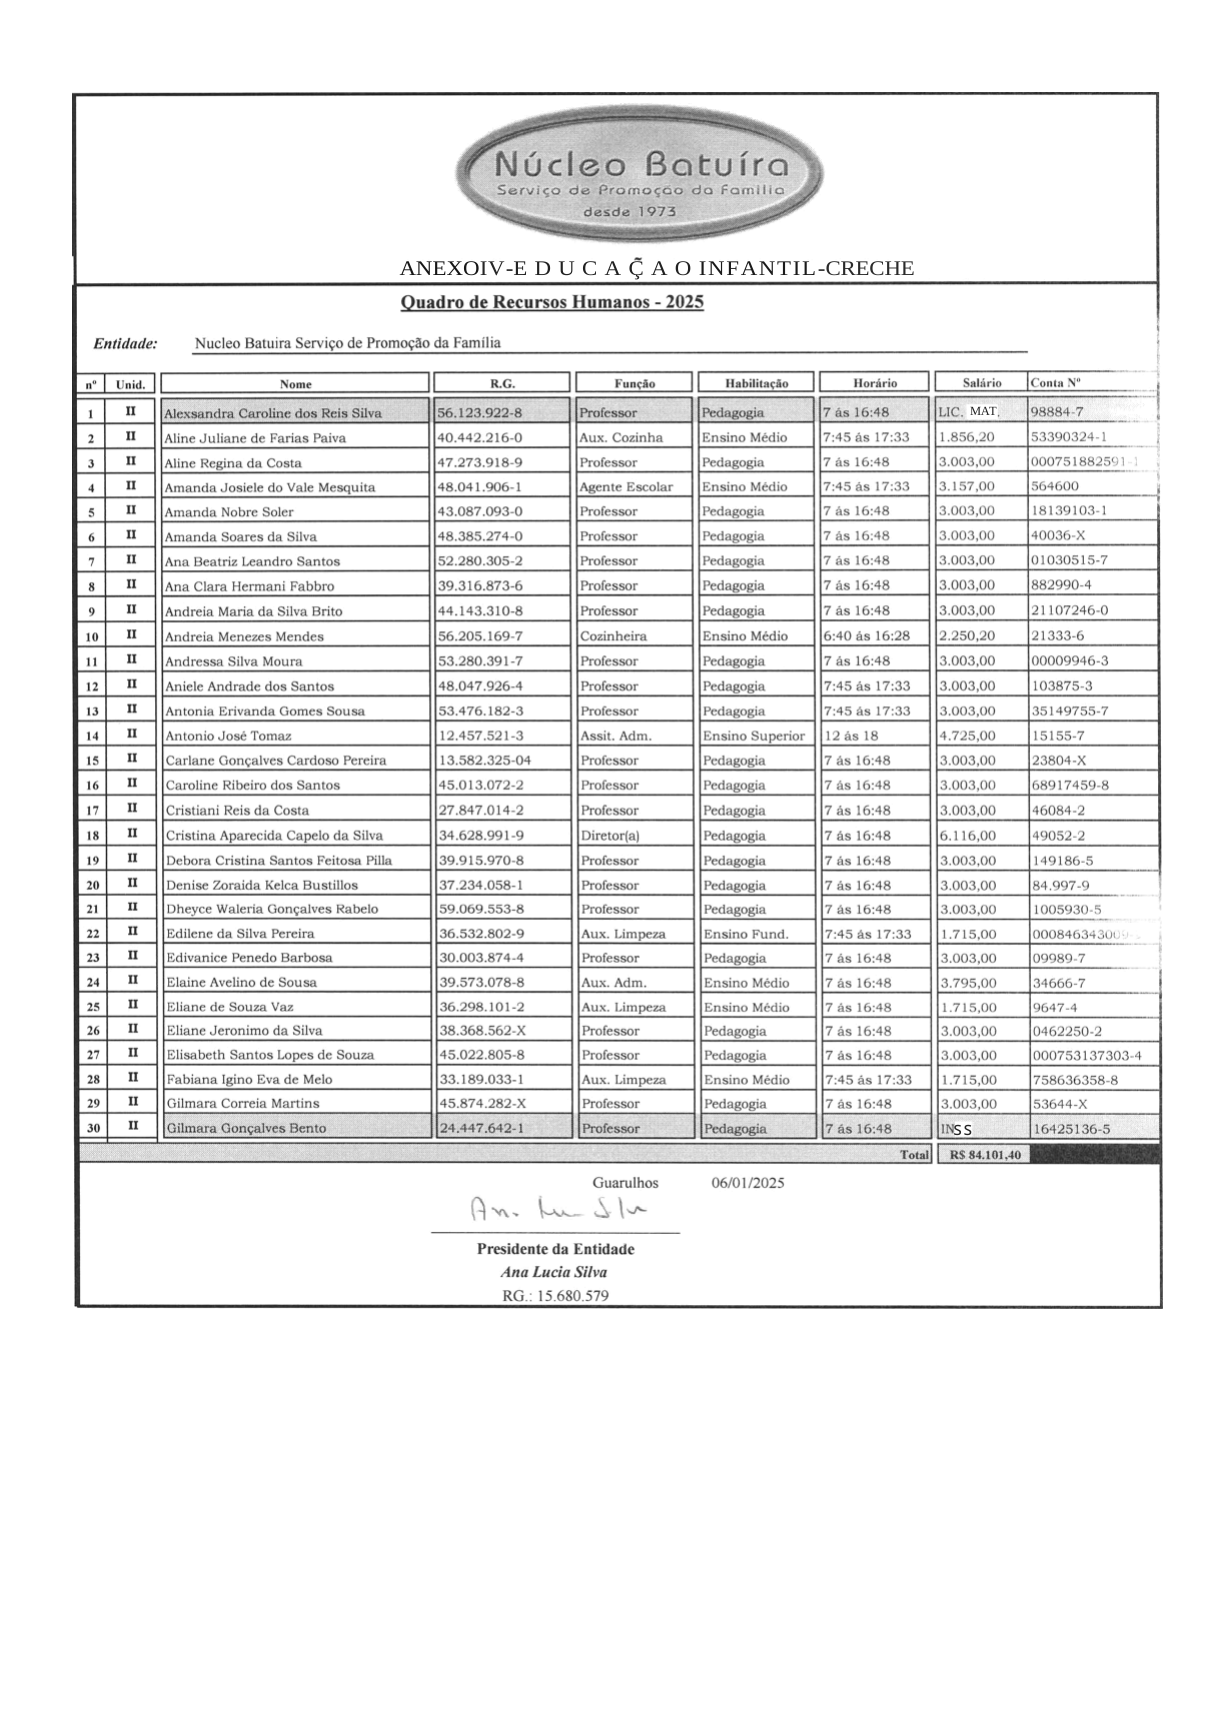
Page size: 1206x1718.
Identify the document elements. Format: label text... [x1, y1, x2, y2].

picture [72, 92, 1163, 1309]
text ss [88, 1116, 973, 1141]
text MAT [88, 404, 997, 418]
text ANEXOIV-EDUCAÇAOINFANTIL-CRECHE [399, 256, 1028, 280]
